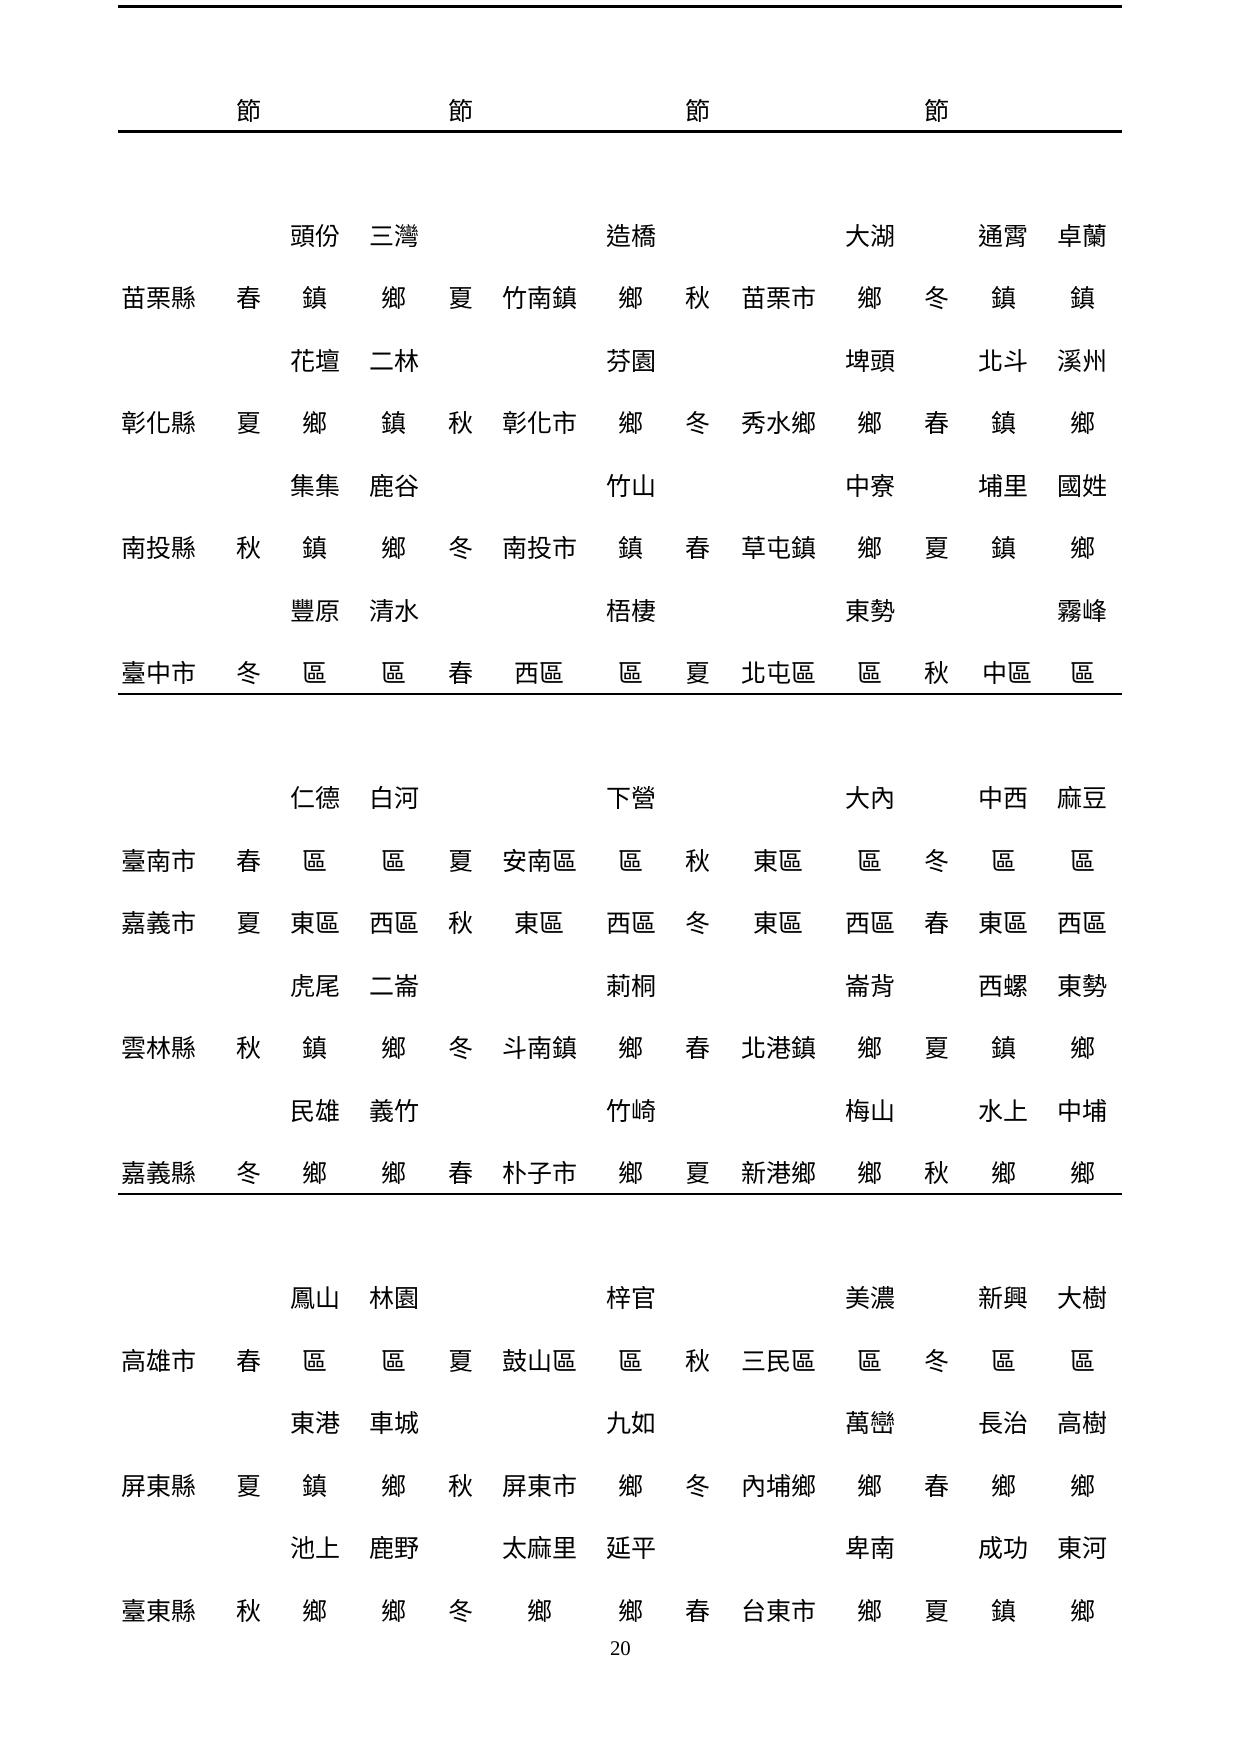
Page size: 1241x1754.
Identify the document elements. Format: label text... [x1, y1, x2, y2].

table_cell 草屯鎮 [726, 443, 831, 568]
table_cell 梅山鄉 [831, 1068, 910, 1193]
table_cell 春 [670, 443, 726, 568]
table_cell 芬園鄉 [591, 318, 670, 443]
table_cell 林園區 [355, 1195, 433, 1380]
table_cell 民雄鄉 [276, 1068, 354, 1193]
table_cell 北斗鎮 [964, 318, 1043, 443]
table_cell 朴子市 [488, 1068, 591, 1193]
table_cell 雲林縣 [118, 943, 221, 1068]
table_cell 中區 [964, 568, 1043, 693]
table_cell 嘉義市 [118, 880, 221, 943]
table_cell 東區 [276, 880, 354, 943]
table_cell 霧峰區 [1043, 568, 1122, 693]
table_cell 鳳山區 [276, 1195, 354, 1380]
table_cell 西區 [831, 880, 910, 943]
table_cell 中西區 [964, 695, 1043, 880]
table_cell 夏 [433, 695, 488, 880]
table_cell 虎尾鎮 [276, 943, 354, 1068]
table_cell 新港鄉 [726, 1068, 831, 1193]
table_cell 高雄市 [118, 1195, 221, 1380]
table_cell 延平鄉 [591, 1505, 670, 1630]
table_cell 春 [670, 1505, 726, 1630]
table_cell 冬 [433, 1505, 488, 1630]
table_cell 鼓山區 [488, 1195, 591, 1380]
table_cell 頭份鎮 [276, 133, 354, 318]
table_cell 鹿野鄉 [355, 1505, 433, 1630]
table_cell 梓官區 [591, 1195, 670, 1380]
table_cell 內埔鄉 [726, 1380, 831, 1505]
table_cell 大樹區 [1043, 1195, 1122, 1380]
table_cell 夏 [910, 943, 964, 1068]
table_cell 春 [221, 1195, 276, 1380]
table_cell 長治鄉 [964, 1380, 1043, 1505]
table_cell 通霄鎮 [964, 133, 1043, 318]
table_cell 中埔鄉 [1043, 1068, 1122, 1193]
table_cell 秋 [221, 443, 276, 568]
table_cell [355, 8, 433, 130]
table_cell 夏 [910, 443, 964, 568]
table_cell 高樹鄉 [1043, 1380, 1122, 1505]
table_cell 春 [433, 568, 488, 693]
table_cell 池上鄉 [276, 1505, 354, 1630]
table_cell 竹南鎮 [488, 133, 591, 318]
table_cell 夏 [910, 1505, 964, 1630]
table_cell 夏 [670, 568, 726, 693]
table_cell 秋 [433, 318, 488, 443]
table_cell 春 [670, 943, 726, 1068]
table_cell 卑南鄉 [831, 1505, 910, 1630]
table_cell 春 [910, 318, 964, 443]
table_cell 萬巒鄉 [831, 1380, 910, 1505]
table_cell 冬 [670, 318, 726, 443]
table_cell 秋 [910, 568, 964, 693]
table_cell 冬 [910, 133, 964, 318]
table_cell 車城鄉 [355, 1380, 433, 1505]
table_cell 西區 [355, 880, 433, 943]
table_cell 東港鎮 [276, 1380, 354, 1505]
table_cell 西區 [488, 568, 591, 693]
table_cell 冬 [221, 568, 276, 693]
table_cell 冬 [221, 1068, 276, 1193]
table_cell 秀水鄉 [726, 318, 831, 443]
table_cell 清水區 [355, 568, 433, 693]
table_cell 夏 [221, 880, 276, 943]
table_cell 仁德區 [276, 695, 354, 880]
table_cell 北港鎮 [726, 943, 831, 1068]
table_cell 苗栗市 [726, 133, 831, 318]
table_cell 新興區 [964, 1195, 1043, 1380]
table_cell 春 [433, 1068, 488, 1193]
table_cell 溪州鄉 [1043, 318, 1122, 443]
table_cell 冬 [910, 1195, 964, 1380]
table_cell 秋 [433, 1380, 488, 1505]
table_cell 臺南市 [118, 695, 221, 880]
table_cell 下營區 [591, 695, 670, 880]
table_cell 夏 [670, 1068, 726, 1193]
table_cell [831, 8, 910, 130]
table_cell 大湖鄉 [831, 133, 910, 318]
table_cell 埔里鎮 [964, 443, 1043, 568]
table_cell 東勢區 [831, 568, 910, 693]
table_cell 二崙鄉 [355, 943, 433, 1068]
table_cell 崙背鄉 [831, 943, 910, 1068]
table_cell 集集鎮 [276, 443, 354, 568]
table_cell 節 [433, 8, 488, 130]
table_cell 三民區 [726, 1195, 831, 1380]
table_cell 梧棲區 [591, 568, 670, 693]
table_cell 節 [670, 8, 726, 130]
table_cell 東勢鄉 [1043, 943, 1122, 1068]
table_cell 節 [221, 8, 276, 130]
table_cell 冬 [670, 880, 726, 943]
table_cell 苗栗縣 [118, 133, 221, 318]
table_cell 屏東縣 [118, 1380, 221, 1505]
table_cell 秋 [670, 1195, 726, 1380]
table_cell 冬 [670, 1380, 726, 1505]
table_cell 台東市 [726, 1505, 831, 1630]
table_cell 東區 [726, 880, 831, 943]
table_cell 冬 [433, 443, 488, 568]
table_cell 造橋鄉 [591, 133, 670, 318]
table_cell 嘉義縣 [118, 1068, 221, 1193]
table_cell [591, 8, 670, 130]
table_cell [1043, 8, 1122, 130]
table_cell 中寮鄉 [831, 443, 910, 568]
table_cell [118, 8, 221, 130]
table_cell 春 [221, 133, 276, 318]
table_cell 鹿谷鄉 [355, 443, 433, 568]
table_cell 白河區 [355, 695, 433, 880]
table_cell 北屯區 [726, 568, 831, 693]
table_cell 太麻里鄉 [488, 1505, 591, 1630]
table_cell 冬 [910, 695, 964, 880]
table_cell 冬 [433, 943, 488, 1068]
table_cell 水上鄉 [964, 1068, 1043, 1193]
table_cell 義竹鄉 [355, 1068, 433, 1193]
table_cell 竹崎鄉 [591, 1068, 670, 1193]
table_cell 夏 [433, 1195, 488, 1380]
table_cell 東河鄉 [1043, 1505, 1122, 1630]
table_cell 秋 [221, 1505, 276, 1630]
table_cell 彰化縣 [118, 318, 221, 443]
table_cell [276, 8, 354, 130]
table_cell 秋 [910, 1068, 964, 1193]
table_cell 西區 [1043, 880, 1122, 943]
table_cell 夏 [221, 1380, 276, 1505]
table_cell 西螺鎮 [964, 943, 1043, 1068]
table_cell 西區 [591, 880, 670, 943]
table_cell 斗南鎮 [488, 943, 591, 1068]
table_cell 臺東縣 [118, 1505, 221, 1630]
table_cell 國姓鄉 [1043, 443, 1122, 568]
table_cell 安南區 [488, 695, 591, 880]
table_cell [488, 8, 591, 130]
table_cell 屏東市 [488, 1380, 591, 1505]
table_cell 豐原區 [276, 568, 354, 693]
table_cell 二林鎮 [355, 318, 433, 443]
table_cell [726, 8, 831, 130]
table_cell 春 [221, 695, 276, 880]
table_cell [964, 8, 1043, 130]
table_cell 卓蘭鎮 [1043, 133, 1122, 318]
table_cell 三灣鄉 [355, 133, 433, 318]
table_cell 花壇鄉 [276, 318, 354, 443]
table_cell 南投縣 [118, 443, 221, 568]
table_cell 秋 [670, 133, 726, 318]
table_cell 九如鄉 [591, 1380, 670, 1505]
table_cell 東區 [726, 695, 831, 880]
table_cell 南投市 [488, 443, 591, 568]
table_cell 夏 [433, 133, 488, 318]
table_cell 成功鎮 [964, 1505, 1043, 1630]
table_cell 美濃區 [831, 1195, 910, 1380]
table_cell 東區 [964, 880, 1043, 943]
table_cell 大內區 [831, 695, 910, 880]
table_cell 東區 [488, 880, 591, 943]
table_cell 莿桐鄉 [591, 943, 670, 1068]
table_cell 春 [910, 1380, 964, 1505]
table_cell 秋 [670, 695, 726, 880]
table_cell 夏 [221, 318, 276, 443]
table_cell 埤頭鄉 [831, 318, 910, 443]
table_cell 麻豆區 [1043, 695, 1122, 880]
table_cell 秋 [221, 943, 276, 1068]
table_cell 節 [910, 8, 964, 130]
table_cell 竹山鎮 [591, 443, 670, 568]
table_cell 秋 [433, 880, 488, 943]
table_cell 彰化市 [488, 318, 591, 443]
table_cell 春 [910, 880, 964, 943]
table_cell 臺中市 [118, 568, 221, 693]
